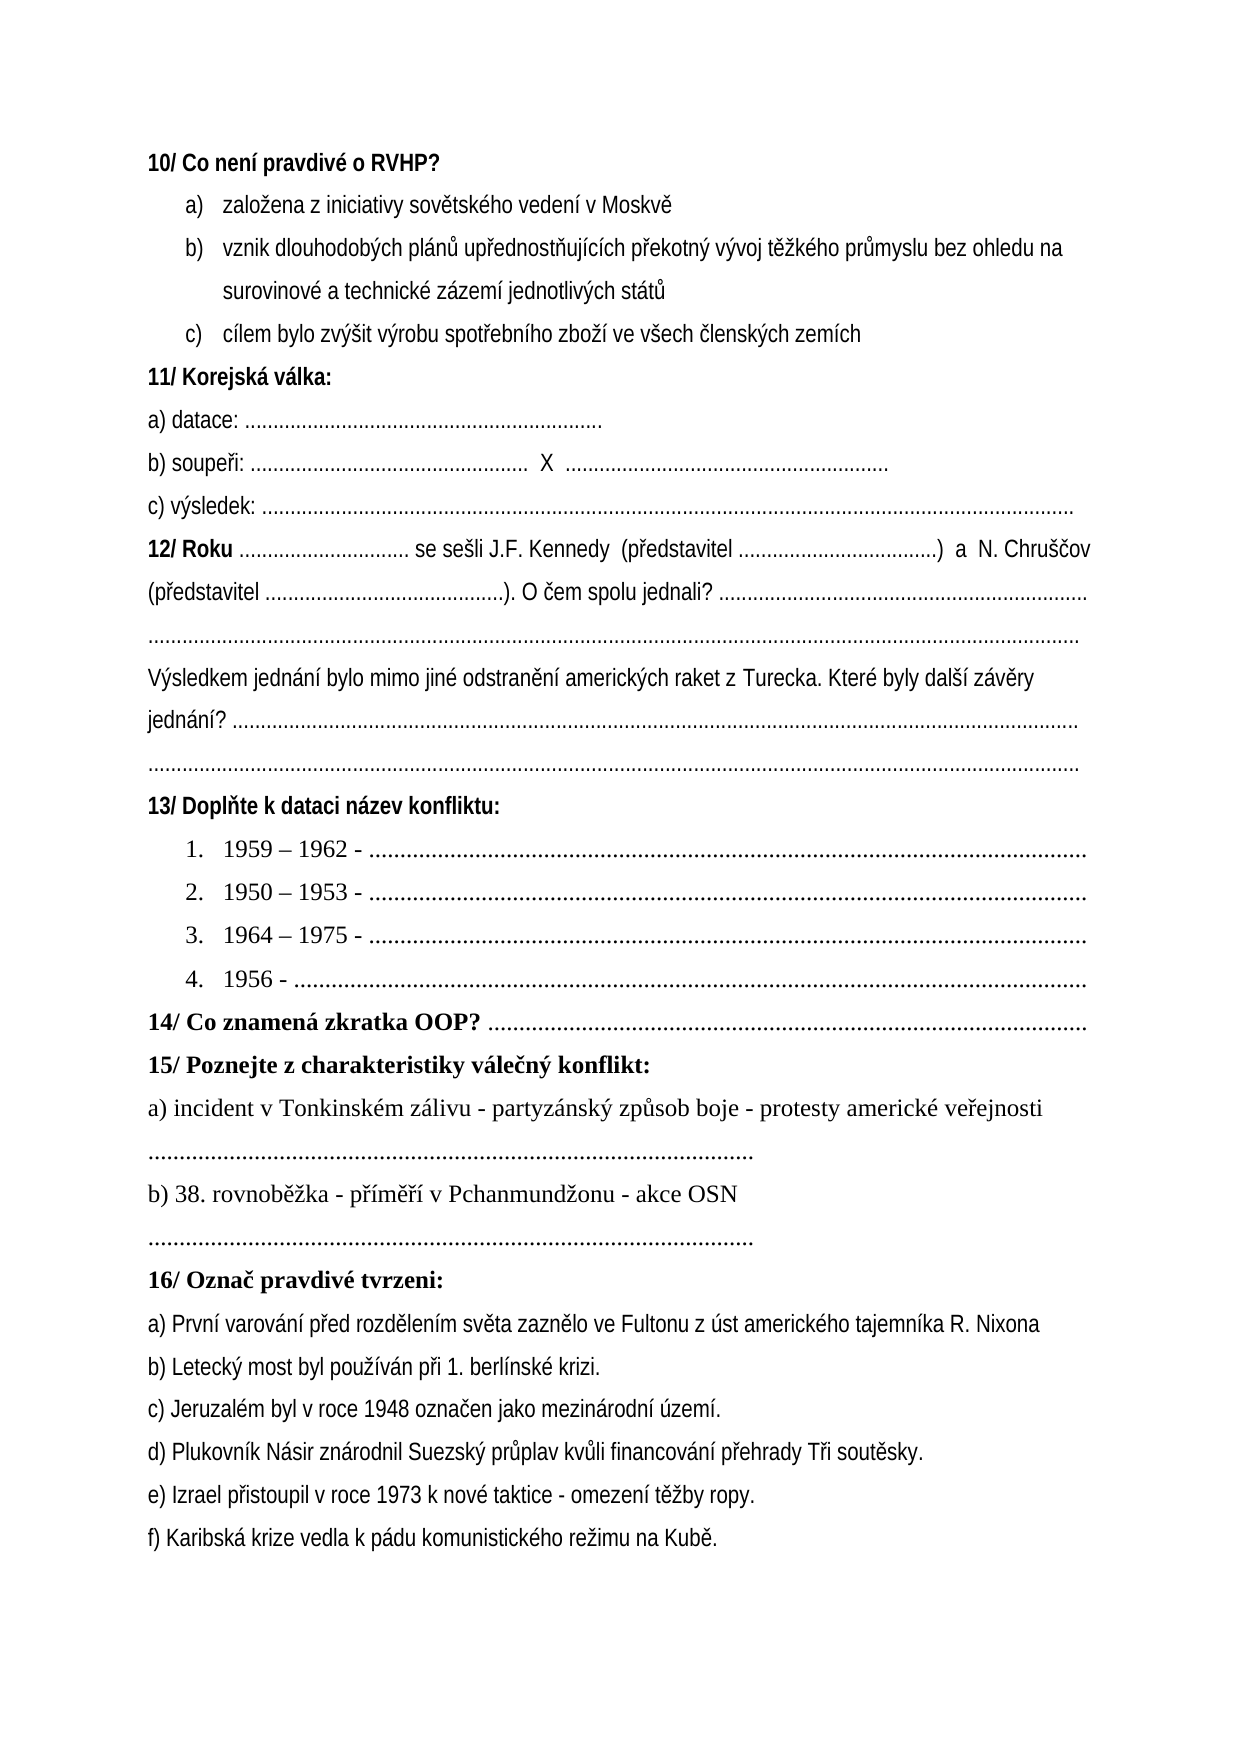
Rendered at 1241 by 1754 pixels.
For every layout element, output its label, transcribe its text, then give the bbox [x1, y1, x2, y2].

text .................................................................................................................................................................... [148, 620, 1093, 648]
text ................................................................................................. [148, 1136, 1093, 1165]
list vznik dlouhodobých plánů upřednostňujících překotný vývoj těžkého průmyslu bez ohledu na surovinové a technické zázemí jednotlivých států [185, 233, 1093, 305]
list 1956 - ............................................................................................................................... [185, 964, 1093, 992]
text 12/ Roku .............................. se sešli J.F. Kennedy (představitel ...................................) a N. Chruščov [148, 534, 1093, 562]
text b) soupeři: ................................................. X ......................................................... [148, 448, 1093, 477]
text 10/ Co není pravdivé o RVHP? [148, 148, 1093, 176]
list 1950 – 1953 - ................................................................................................................... [185, 877, 1093, 906]
text 11/ Korejská válka: [148, 362, 1093, 391]
text b) 38. rovnoběžka - příměří v Pchanmundžonu - akce OSN [148, 1179, 1093, 1208]
text b) Letecký most byl používán při 1. berlínské krizi. [148, 1352, 1093, 1380]
text .................................................................................................................................................................... [148, 748, 1093, 777]
text a) incident v Tonkinském zálivu - partyzánský způsob boje - protesty americké veřejnosti [148, 1093, 1093, 1122]
text ................................................................................................. [148, 1222, 1093, 1251]
text 14/ Co znamená zkratka OOP? ................................................................................................ [148, 1007, 1093, 1036]
list 1959 – 1962 - ................................................................................................................... [185, 834, 1093, 863]
text f) Karibská krize vedla k pádu komunistického režimu na Kubě. [148, 1523, 1093, 1552]
text c) výsledek: ............................................................................................................................................... [148, 491, 1093, 519]
text a) První varování před rozdělením světa zaznělo ve Fultonu z úst amerického tajemníka R. Nixona [148, 1309, 1093, 1337]
text 16/ Označ pravdivé tvrzeni: [148, 1266, 1093, 1294]
text 15/ Poznejte z charakteristiky válečný konflikt: [148, 1050, 1093, 1079]
text c) Jeruzalém byl v roce 1948 označen jako mezinárodní území. [148, 1394, 1093, 1423]
list založena z iniciativy sovětského vedení v Moskvě [185, 191, 1093, 219]
text (představitel ..........................................). O čem spolu jednali? ................................................................. [148, 577, 1093, 605]
text Výsledkem jednání bylo mimo jiné odstranění amerických raket z Turecka. Které byly další závěry jednání? ..................................................................................................................................................... [148, 663, 1093, 734]
text e) Izrael přistoupil v roce 1973 k nové taktice - omezení těžby ropy. [148, 1480, 1093, 1509]
text 13/ Doplňte k dataci název konfliktu: [148, 791, 1093, 820]
text d) Plukovník Násir znárodnil Suezský průplav kvůli financování přehrady Tři soutěsky. [148, 1437, 1093, 1466]
list cílem bylo zvýšit výrobu spotřebního zboží ve všech členských zemích [185, 319, 1093, 348]
list 1964 – 1975 - ................................................................................................................... [185, 921, 1093, 949]
text a) datace: ............................................................... [148, 405, 1093, 434]
